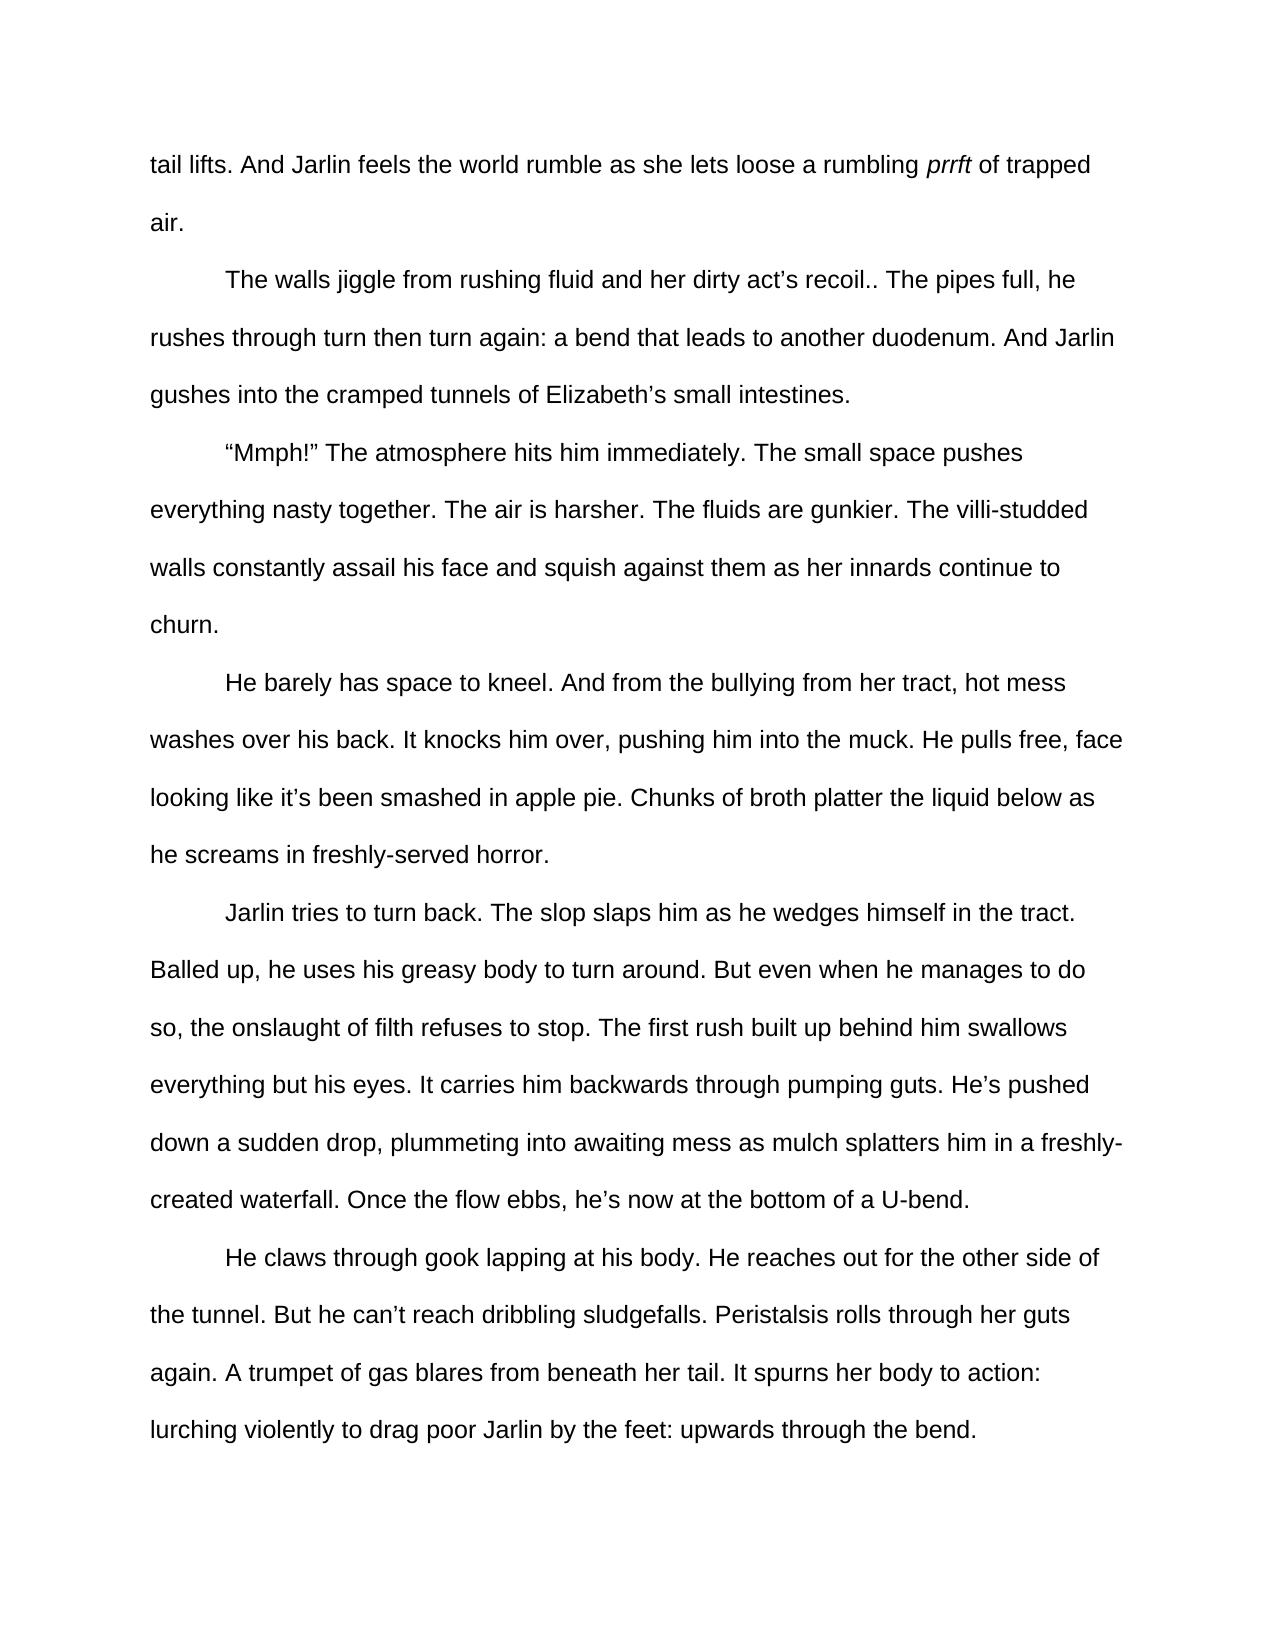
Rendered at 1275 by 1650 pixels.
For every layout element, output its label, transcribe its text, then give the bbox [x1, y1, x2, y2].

text The walls jiggle from rushing fluid and her dirty act’s recoil.. The pipes full, he rushes through turn then turn again: a bend that leads to another duodenum. And Jarlin gushes into the cramped tunnels of Elizabeth’s small intestines. [150, 265, 1125, 409]
text He claws through gook lapping at his body. He reaches out for the other side of the tunnel. But he can’t reach dribbling sludgefalls. Peristalsis rolls through her guts again. A trumpet of gas blares from beneath her tail. It spurns her body to action: lurching violently to drag poor Jarlin by the feet: upwards through the bend. [150, 1242, 1125, 1444]
text “Mmph!” The atmosphere hits him immediately. The small space pushes everything nasty together. The air is harsher. The fluids are gunkier. The villi-studded walls constantly assail his face and squish against them as her innards continue to churn. [150, 437, 1125, 639]
text tail lifts. And Jarlin feels the world rumble as she lets loose a rumbling prrft of trapped air. [150, 150, 1125, 236]
text Jarlin tries to turn back. The slop slaps him as he wedges himself in the tract. Balled up, he uses his greasy body to turn around. But even when he manages to do so, the onslaught of filth refuses to stop. The first rush built up behind him swallows everything but his eyes. It carries him backwards through pumping guts. He’s pushed down a sudden drop, plummeting into awaiting mess as mulch splatters him in a freshly-created waterfall. Once the flow ebbs, he’s now at the bottom of a U-bend. [150, 897, 1125, 1214]
text He barely has space to kneel. And from the bullying from her tract, hot mess washes over his back. It knocks him over, pushing him into the muck. He pulls free, face looking like it’s been smashed in apple pie. Chunks of broth platter the liquid below as he screams in freshly-served horror. [150, 667, 1125, 869]
